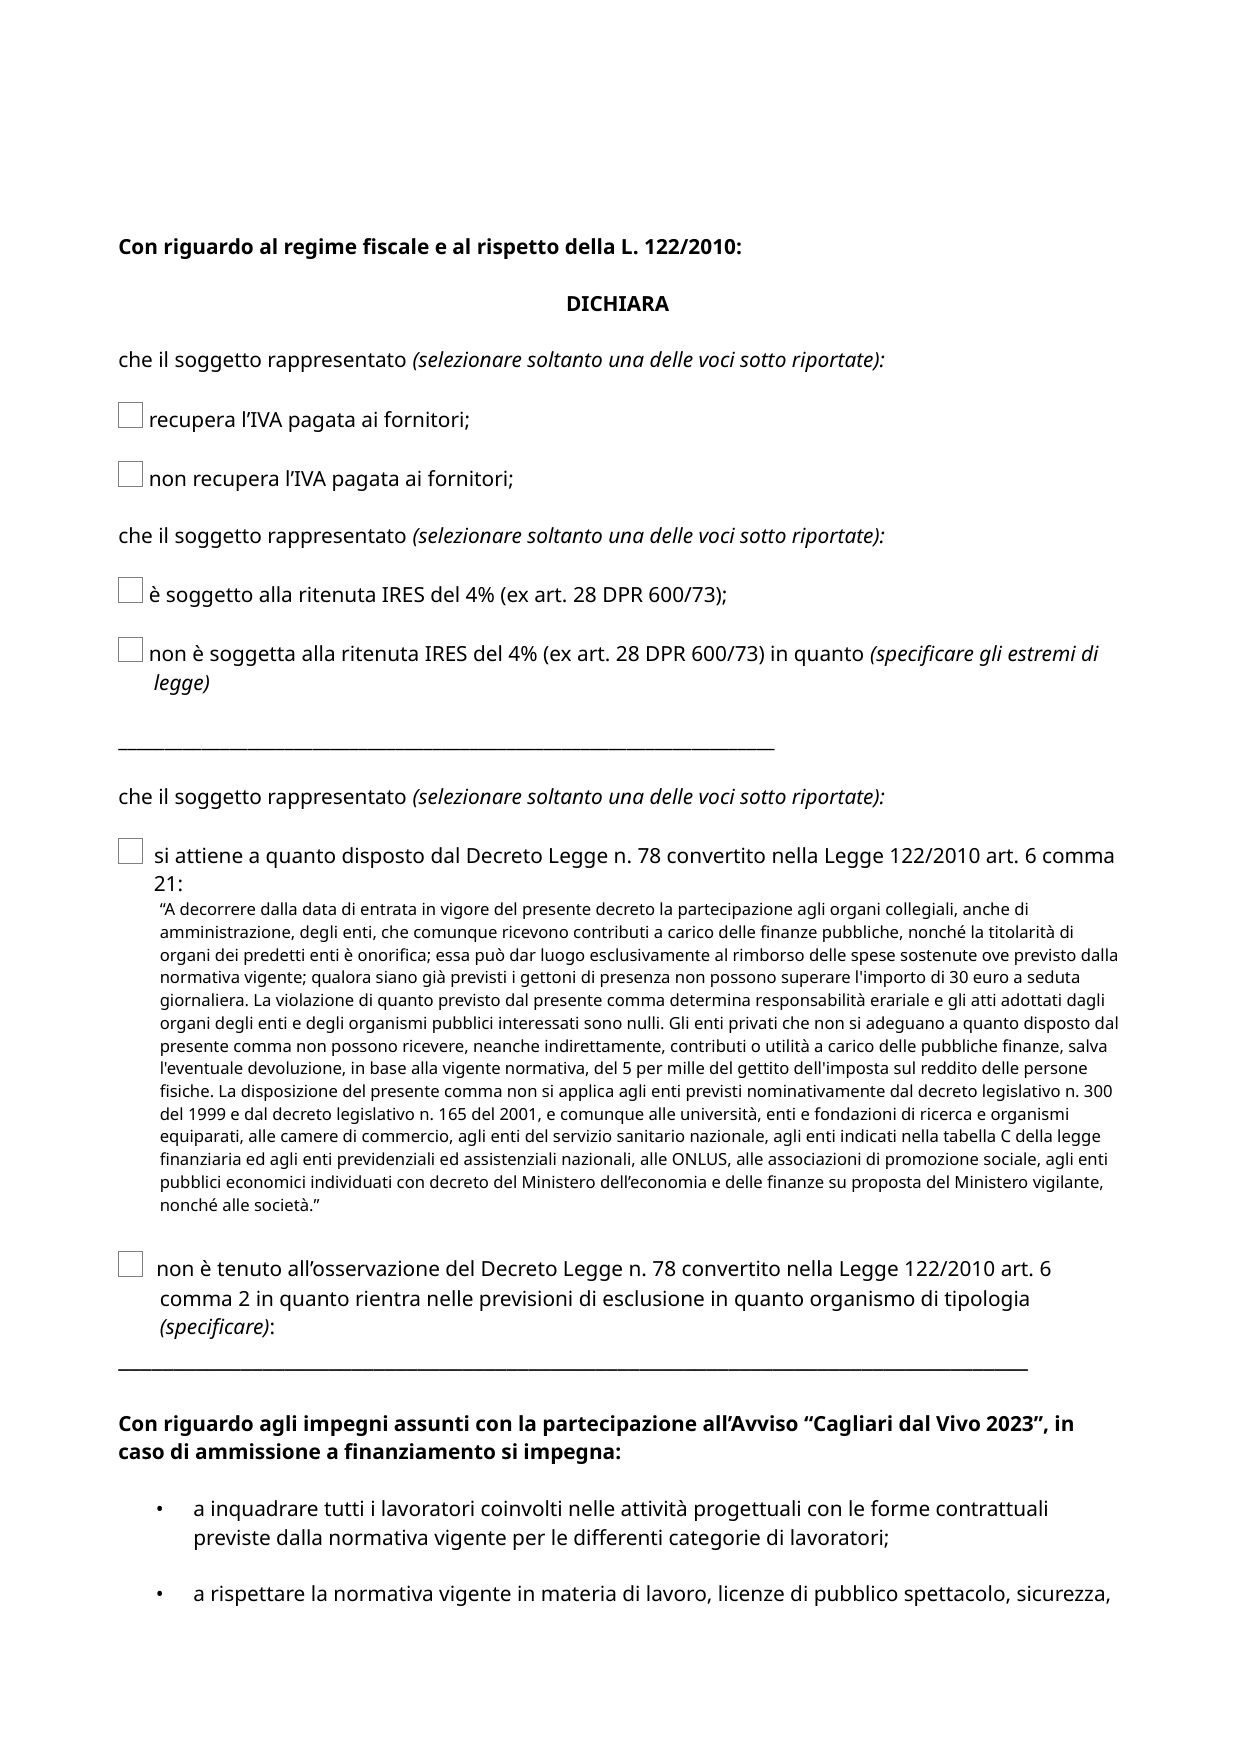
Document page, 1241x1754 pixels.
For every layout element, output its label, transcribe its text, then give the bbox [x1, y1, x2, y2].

text non recupera l’IVA pagata ai fornitori; [118, 462, 1122, 493]
text Con riguardo al regime fiscale e al rispetto della L. 122/2010: [118, 232, 1122, 260]
text si attiene a quanto disposto dal Decreto Legge n. 78 convertito nella Legge 122/2010 art. 6 comma 21: [118, 839, 1122, 898]
text che il soggetto rappresentato (selezionare soltanto una delle voci sotto riportate): [118, 346, 1122, 374]
text __________________________________________________________________________________ [118, 1341, 1122, 1375]
text Con riguardo agli impegni assunti con la partecipazione all’Avviso “Cagliari dal Vivo 2023”, in caso di ammissione a finanziamento si impegna: [118, 1409, 1122, 1466]
list a inquadrare tutti i lavoratori coinvolti nelle attività progettuali con le forme contrattuali previste dalla normativa vigente per le differenti categorie di lavoratori; [156, 1494, 1122, 1551]
text non è soggetta alla ritenuta IRES del 4% (ex art. 28 DPR 600/73) in quanto (specificare gli estremi di legge) [118, 637, 1122, 696]
text che il soggetto rappresentato (selezionare soltanto una delle voci sotto riportate): [118, 521, 1122, 549]
text è soggetto alla ritenuta IRES del 4% (ex art. 28 DPR 600/73); [118, 578, 1122, 609]
text che il soggetto rappresentato (selezionare soltanto una delle voci sotto riportate): [118, 782, 1122, 810]
list a rispettare la normativa vigente in materia di lavoro, licenze di pubblico spettacolo, sicurezza, [156, 1579, 1122, 1608]
text “A decorrere dalla data di entrata in vigore del presente decreto la partecipazione agli organi collegiali, anche di amministrazione, degli enti, che comunque ricevono contributi a carico delle finanze pubbliche, nonché la titolarità di organi dei predetti enti è onorifica; essa può dar luogo esclusivamente al rimborso delle spese sostenute ove previsto dalla normativa vigente; qualora siano già previsti i gettoni di presenza non possono superare l'importo di 30 euro a seduta giornaliera. La violazione di quanto previsto dal presente comma determina responsabilità erariale e gli atti adottati dagli organi degli enti e degli organismi pubblici interessati sono nulli. Gli enti privati che non si adeguano a quanto disposto dal presente comma non possono ricevere, neanche indirettamente, contributi o utilità a carico delle pubbliche finanze, salva l'eventuale devoluzione, in base alla vigente normativa, del 5 per mille del gettito dell'imposta sul reddito delle persone fisiche. La disposizione del presente comma non si applica agli enti previsti nominativamente dal decreto legislativo n. 300 del 1999 e dal decreto legislativo n. 165 del 2001, e comunque alle università, enti e fondazioni di ricerca e organismi equiparati, alle camere di commercio, agli enti del servizio sanitario nazionale, agli enti indicati nella tabella C della legge finanziaria ed agli enti previdenziali ed assistenziali nazionali, alle ONLUS, alle associazioni di promozione sociale, agli enti pubblici economici individuati con decreto del Ministero dell’economia e delle finanze su proposta del Ministero vigilante, nonché alle società.” [159, 898, 1122, 1216]
text non è tenuto all’osservazione del Decreto Legge n. 78 convertito nella Legge 122/2010 art. 6 comma 2 in quanto rientra nelle previsioni di esclusione in quanto organismo di tipologia (specificare): [118, 1250, 1122, 1341]
text DICHIARA [118, 289, 1122, 317]
text _______________________________________________________________________ [118, 725, 1122, 753]
text recupera l’IVA pagata ai fornitori; [118, 402, 1122, 433]
